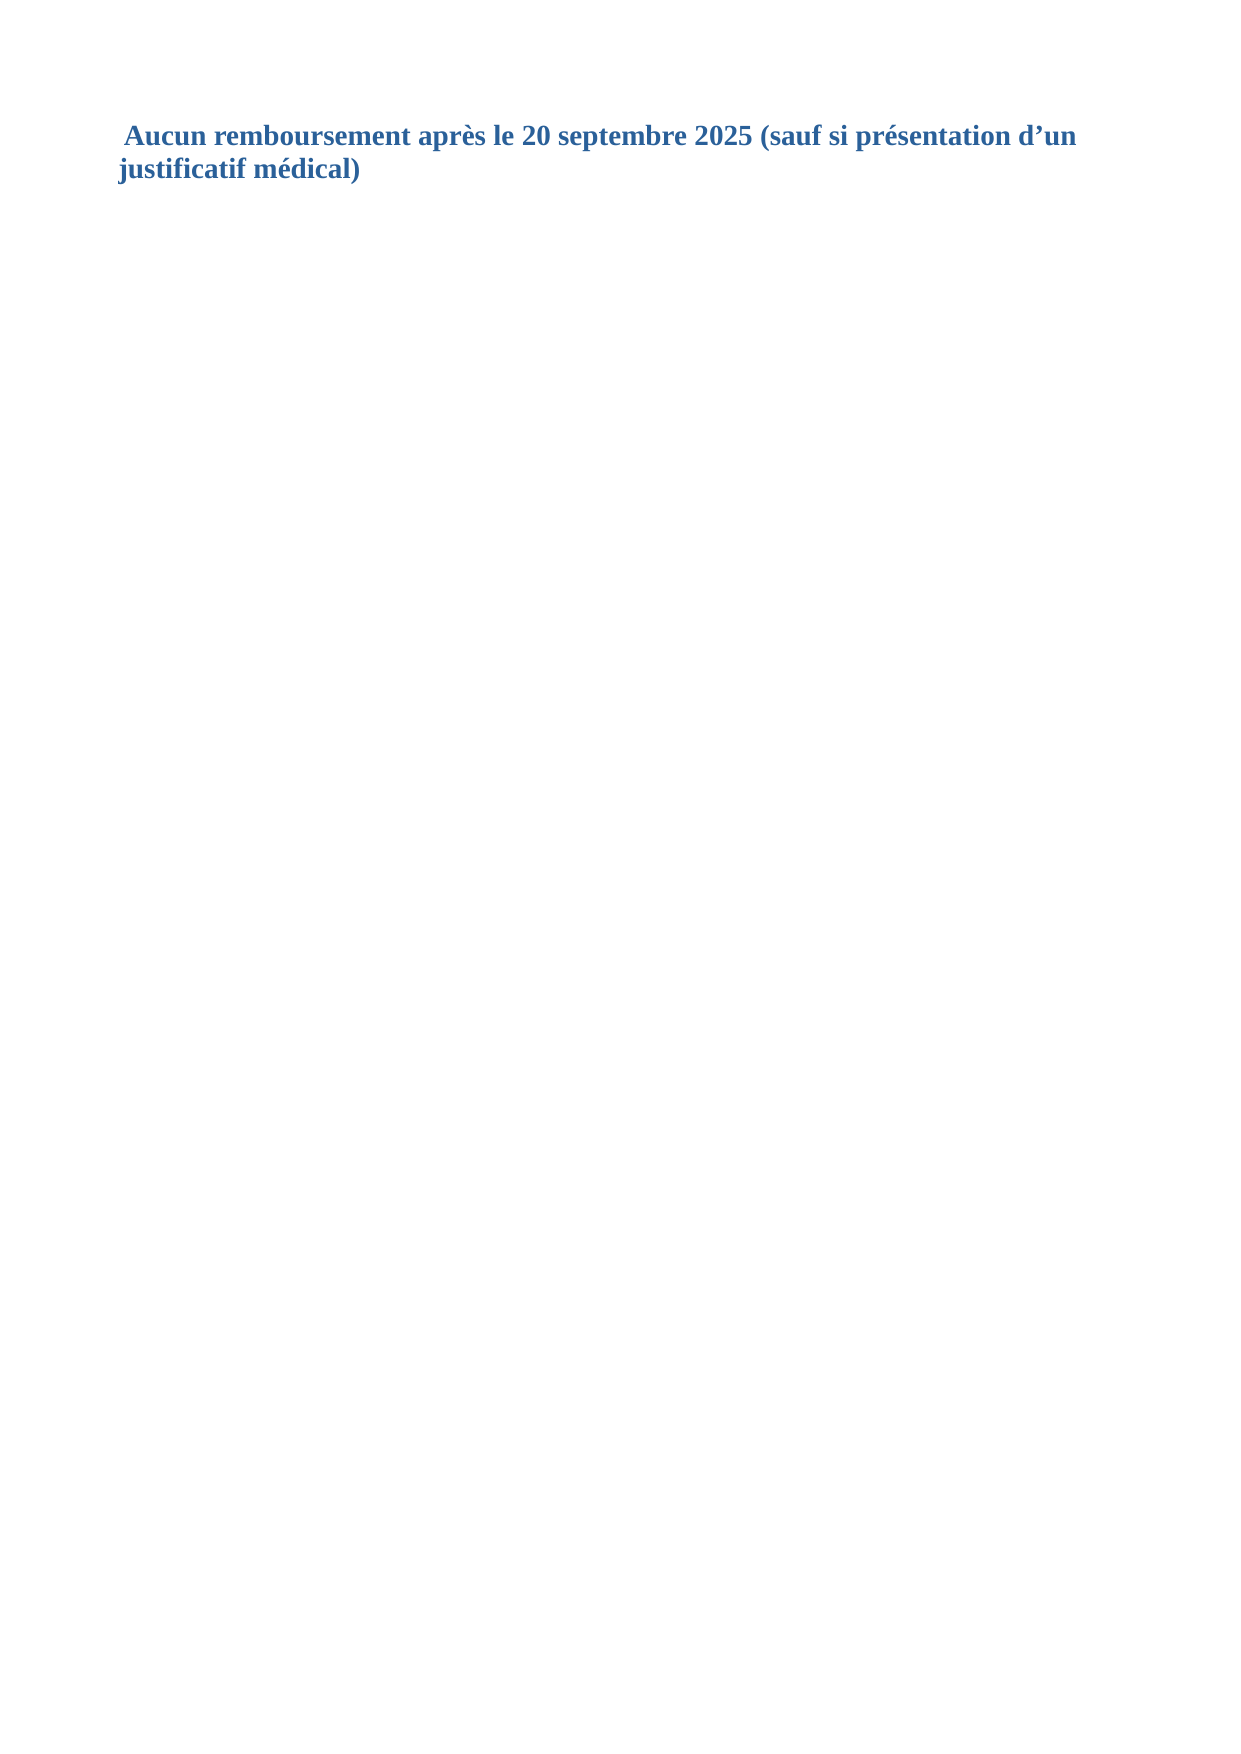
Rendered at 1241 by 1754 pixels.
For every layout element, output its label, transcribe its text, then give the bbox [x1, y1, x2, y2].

text Aucun remboursement après le 20 septembre 2025 (sauf si présentation d’un justificatif médical) [118, 118, 1122, 185]
